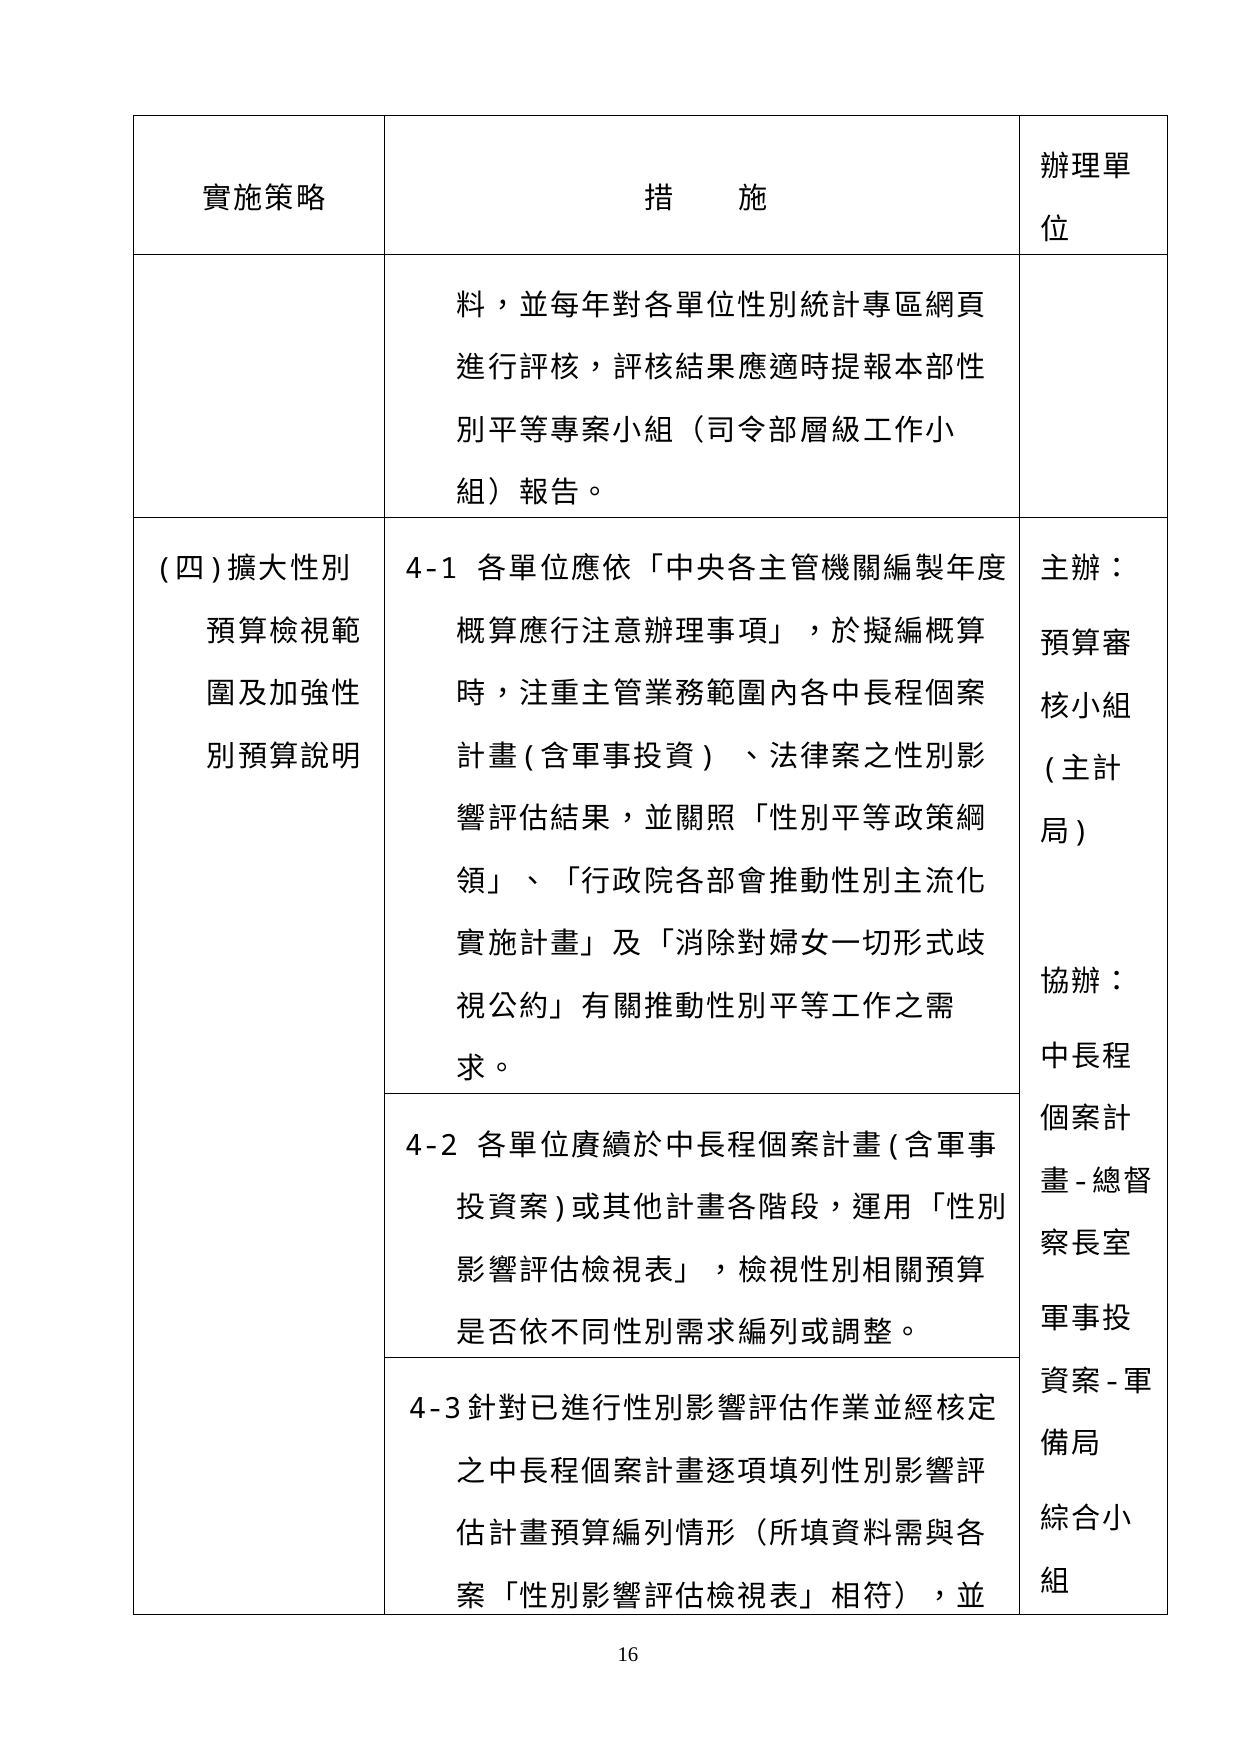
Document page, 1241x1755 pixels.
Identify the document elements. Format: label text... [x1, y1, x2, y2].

table_header 辦理單位 [1020, 116, 1167, 254]
table_cell (四)擴大性別預算檢視範圍及加強性別預算說明 [134, 518, 384, 1614]
table_header 實施策略 [134, 116, 384, 254]
table_cell 料，並每年對各單位性別統計專區網頁進行評核，評核結果應適時提報本部性別平等專案小組（司令部層級工作小組）報告。 [385, 255, 1019, 517]
table_cell 4-1 各單位應依「中央各主管機關編製年度概算應行注意辦理事項」，於擬編概算時，注重主管業務範圍內各中長程個案計畫(含軍事投資) 、法律案之性別影響評估結果，並關照「性別平等政策綱領」、「行政院各部會推動性別主流化實施計畫」及「消除對婦女一切形式歧視公約」有關推動性別平等工作之需求。 [385, 518, 1019, 1093]
table_cell [1020, 255, 1167, 517]
table_cell [134, 255, 384, 517]
table_cell 4-3針對已進行性別影響評估作業並經核定之中長程個案計畫逐項填列性別影響評估計畫預算編列情形（所填資料需與各案「性別影響評估檢視表」相符），並 [385, 1358, 1019, 1614]
table_cell 4-2 各單位賡續於中長程個案計畫(含軍事投資案)或其他計畫各階段，運用「性別影響評估檢視表」，檢視性別相關預算是否依不同性別需求編列或調整。 [385, 1094, 1019, 1357]
table_header 措 施 [385, 116, 1019, 254]
table_cell 主辦： 預算審核小組(主計局) 協辦： 中長程個案計畫-總督察長室 軍事投資案-軍備局 綜合小組 各單位 [1020, 518, 1167, 1614]
